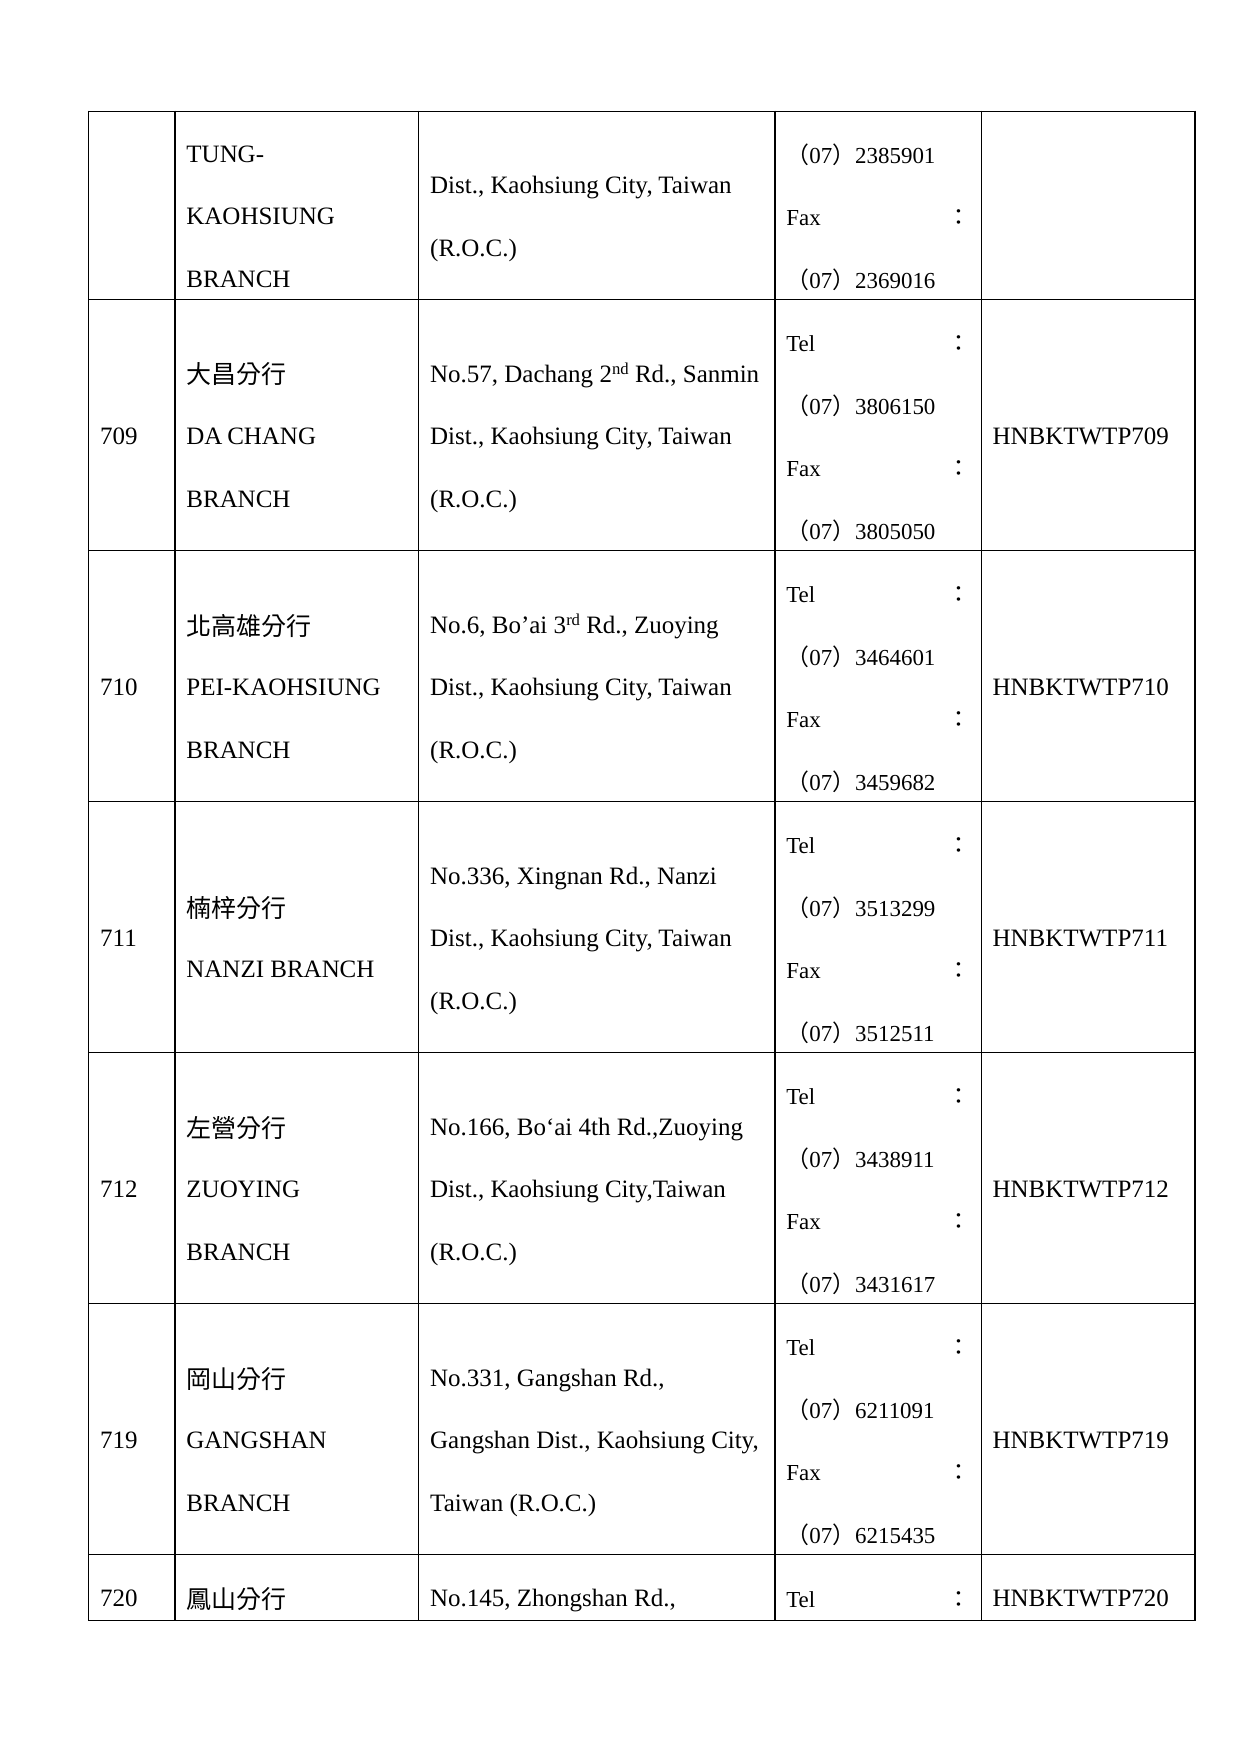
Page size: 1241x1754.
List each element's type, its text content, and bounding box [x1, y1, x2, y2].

table_cell Tel：（07）3806150 Fax：（07）3805050 [776, 300, 981, 550]
table_cell 楠梓分行 NANZI BRANCH [176, 802, 418, 1052]
table_cell Tel：（07）3513299 Fax：（07）3512511 [776, 802, 981, 1052]
table_cell 鳳山分行 [176, 1555, 418, 1620]
table_cell No.336, Xingnan Rd., Nanzi Dist., Kaohsiung City, Taiwan (R.O.C.) [419, 802, 774, 1052]
table_cell 720 [89, 1555, 174, 1620]
table_cell 709 [89, 300, 174, 550]
table_cell 岡山分行 GANGSHAN BRANCH [176, 1304, 418, 1554]
table_cell 左營分行 ZUOYING BRANCH [176, 1053, 418, 1303]
table_cell 711 [89, 802, 174, 1052]
table_cell （07）2385901 Fax：（07）2369016 [776, 112, 981, 299]
table_cell No.166, Bo‘ai 4th Rd.,Zuoying Dist., Kaohsiung City,Taiwan (R.O.C.) [419, 1053, 774, 1303]
table_cell No.145, Zhongshan Rd., [419, 1555, 774, 1620]
table_cell Dist., Kaohsiung City, Taiwan (R.O.C.) [419, 112, 774, 299]
table_cell Tel： [776, 1555, 981, 1620]
table_cell 大昌分行 DA CHANG BRANCH [176, 300, 418, 550]
table_cell Tel：（07）3438911 Fax：（07）3431617 [776, 1053, 981, 1303]
table_cell [982, 112, 1194, 299]
table_cell HNBKTWTP710 [982, 551, 1194, 801]
table_cell HNBKTWTP711 [982, 802, 1194, 1052]
table_cell 719 [89, 1304, 174, 1554]
table_cell HNBKTWTP720 [982, 1555, 1194, 1620]
table_cell 710 [89, 551, 174, 801]
table_cell TUNG-KAOHSIUNG BRANCH [176, 112, 418, 299]
table_cell No.331, Gangshan Rd., Gangshan Dist., Kaohsiung City, Taiwan (R.O.C.) [419, 1304, 774, 1554]
table_cell 712 [89, 1053, 174, 1303]
table_cell HNBKTWTP719 [982, 1304, 1194, 1554]
table_cell No.6, Bo’ai 3rd Rd., Zuoying Dist., Kaohsiung City, Taiwan (R.O.C.) [419, 551, 774, 801]
table_cell Tel：（07）3464601 Fax：（07）3459682 [776, 551, 981, 801]
table_cell Tel：（07）6211091 Fax：（07）6215435 [776, 1304, 981, 1554]
table_cell No.57, Dachang 2nd Rd., Sanmin Dist., Kaohsiung City, Taiwan (R.O.C.) [419, 300, 774, 550]
table_cell [89, 112, 174, 299]
table_cell HNBKTWTP712 [982, 1053, 1194, 1303]
table_cell 北高雄分行 PEI-KAOHSIUNG BRANCH [176, 551, 418, 801]
table_cell HNBKTWTP709 [982, 300, 1194, 550]
